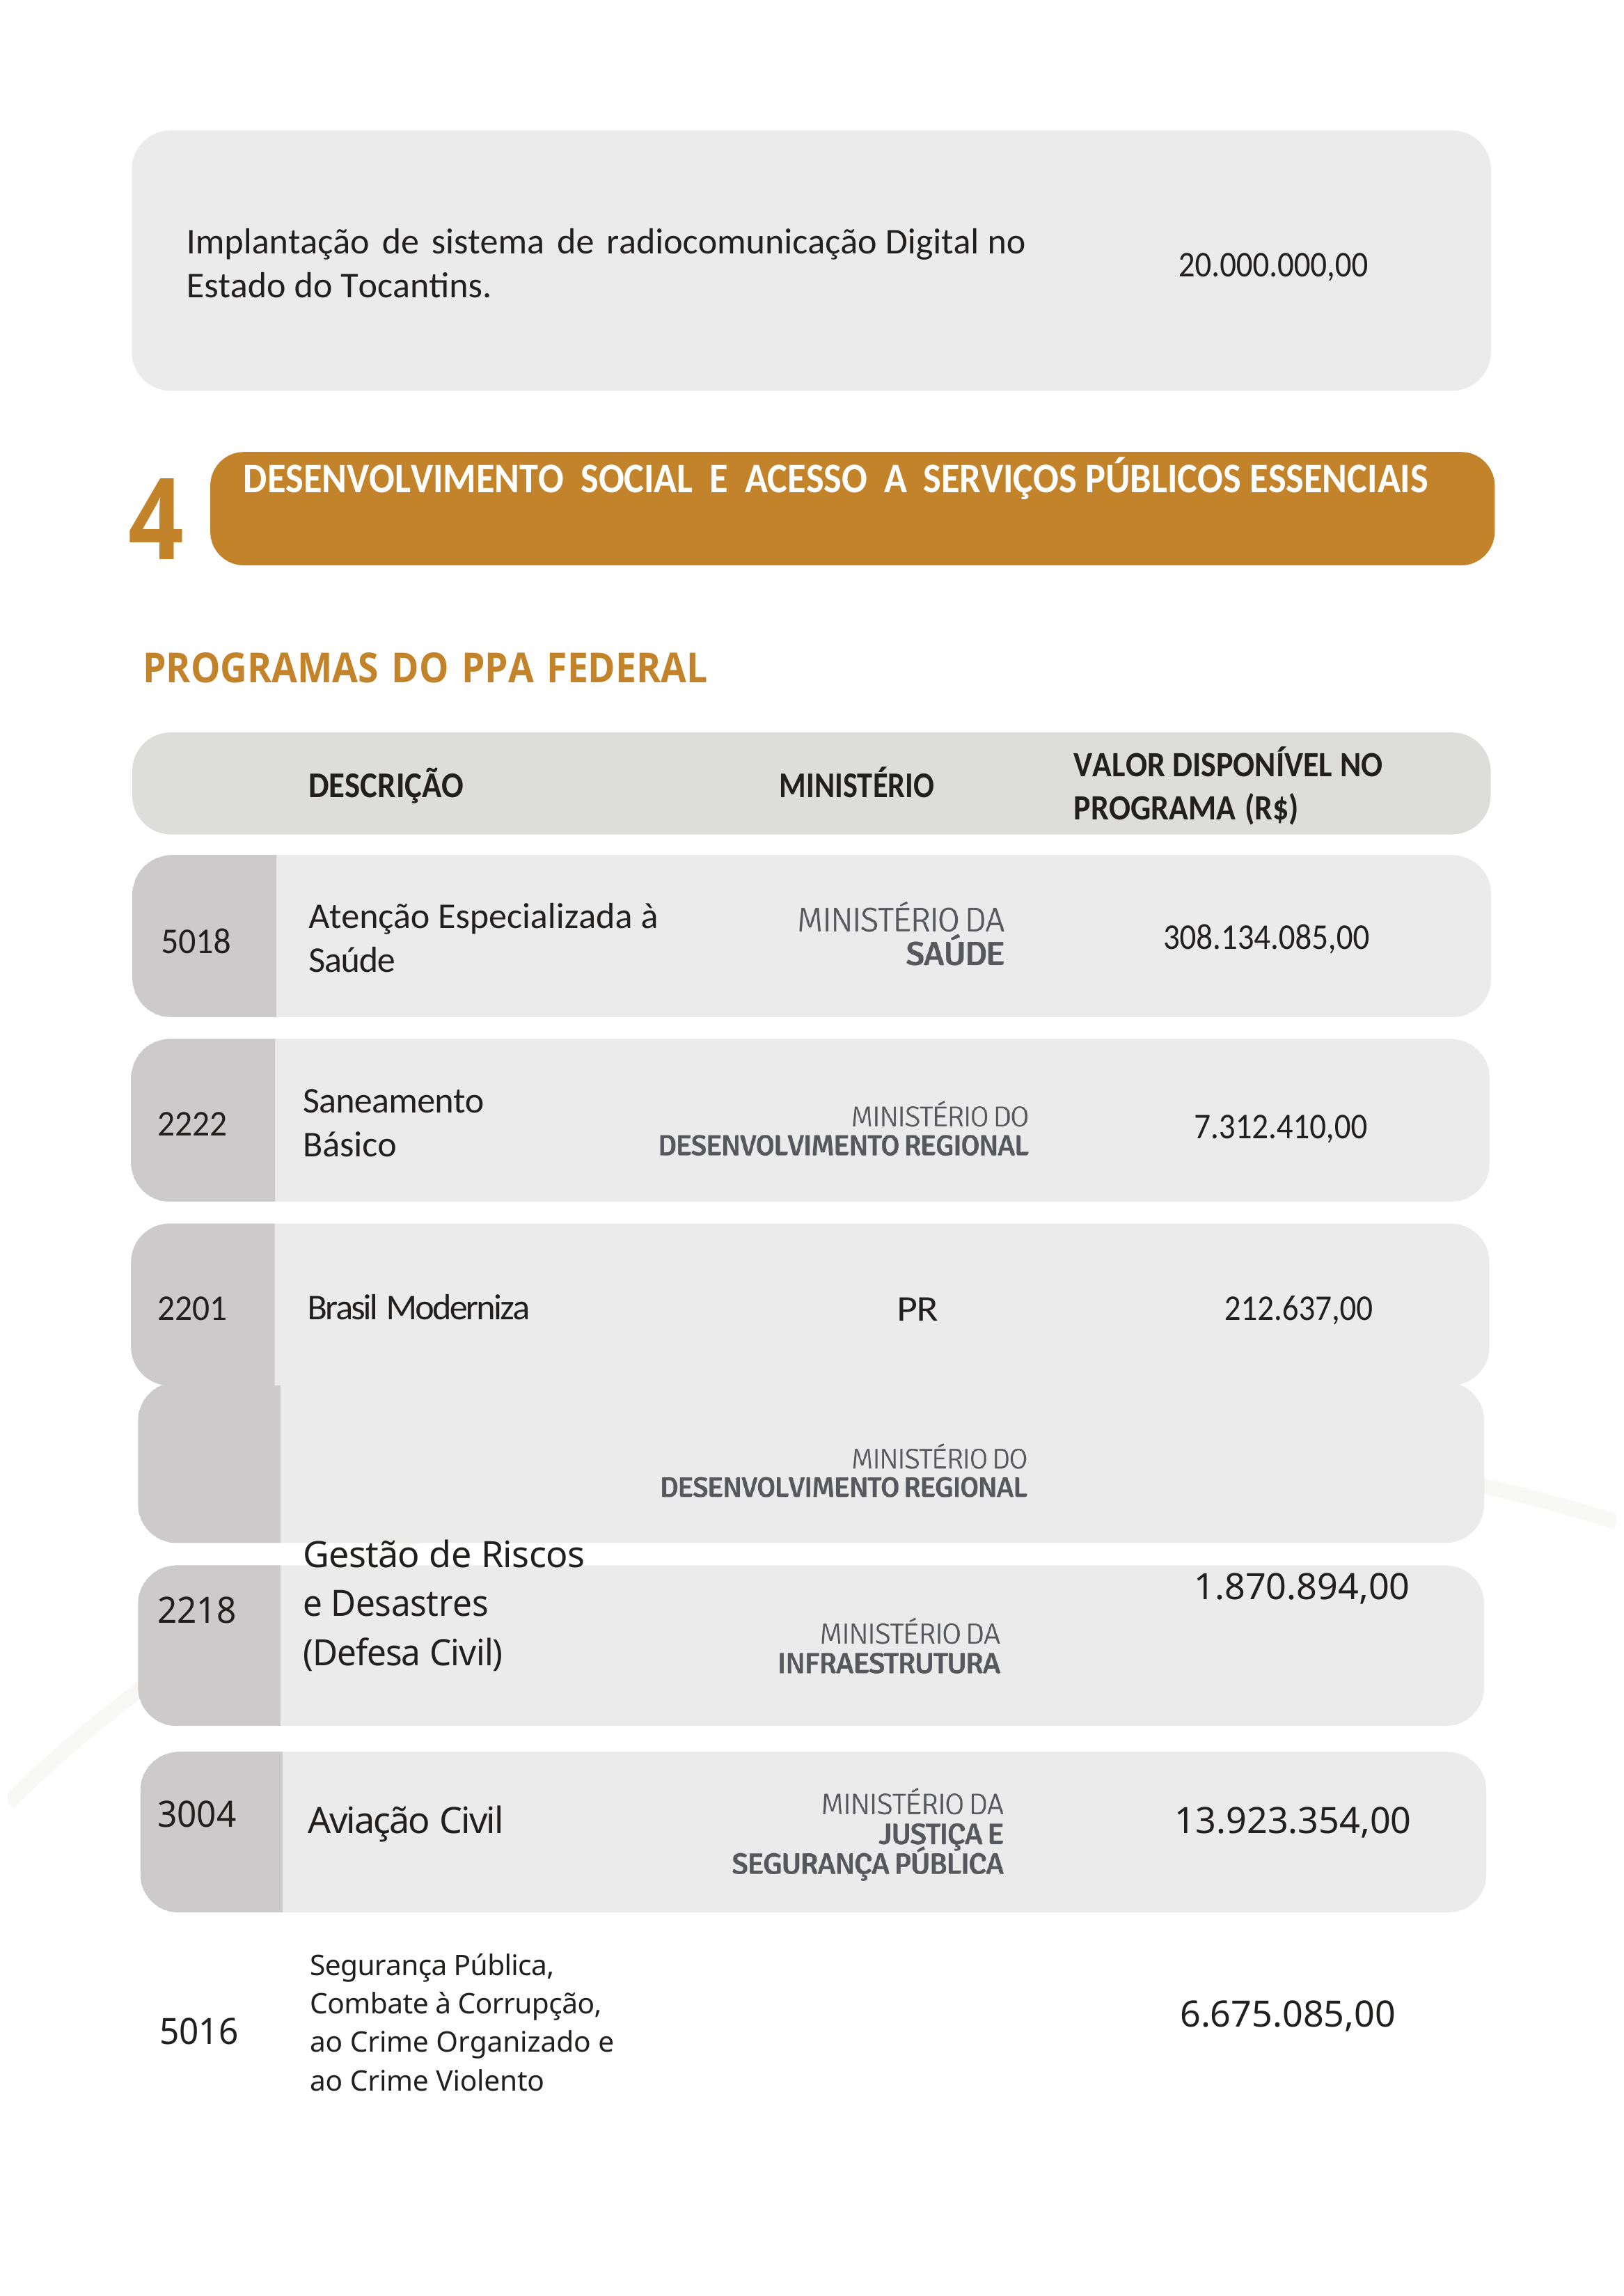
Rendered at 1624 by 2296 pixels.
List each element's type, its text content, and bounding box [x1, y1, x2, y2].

text Gestão de Riscos e Desastres (Defesa Civil) [496, 1543, 599, 1565]
text 5016 [159, 2005, 250, 2054]
subtitle 4 [128, 439, 1525, 593]
text 13.923.354,00 [1487, 1795, 1525, 1843]
subtitle PROGRAMAS DO PPA FEDERAL [143, 638, 1525, 695]
text Gestão de Riscos e Desastres (Defesa Civil) [410, 1543, 445, 1565]
text Segurança Pública, Combate à Corrupção, ao Crime Organizado e ao Crime Violento [310, 1945, 624, 2099]
text 1.870.894,00 [1194, 1561, 1525, 1610]
text Gestão de Riscos e Desastres (Defesa Civil) [448, 1543, 484, 1565]
text Gestão de Riscos e Desastres (Defesa Civil) [308, 1543, 370, 1565]
text 6.675.085,00 [1180, 1988, 1525, 2037]
